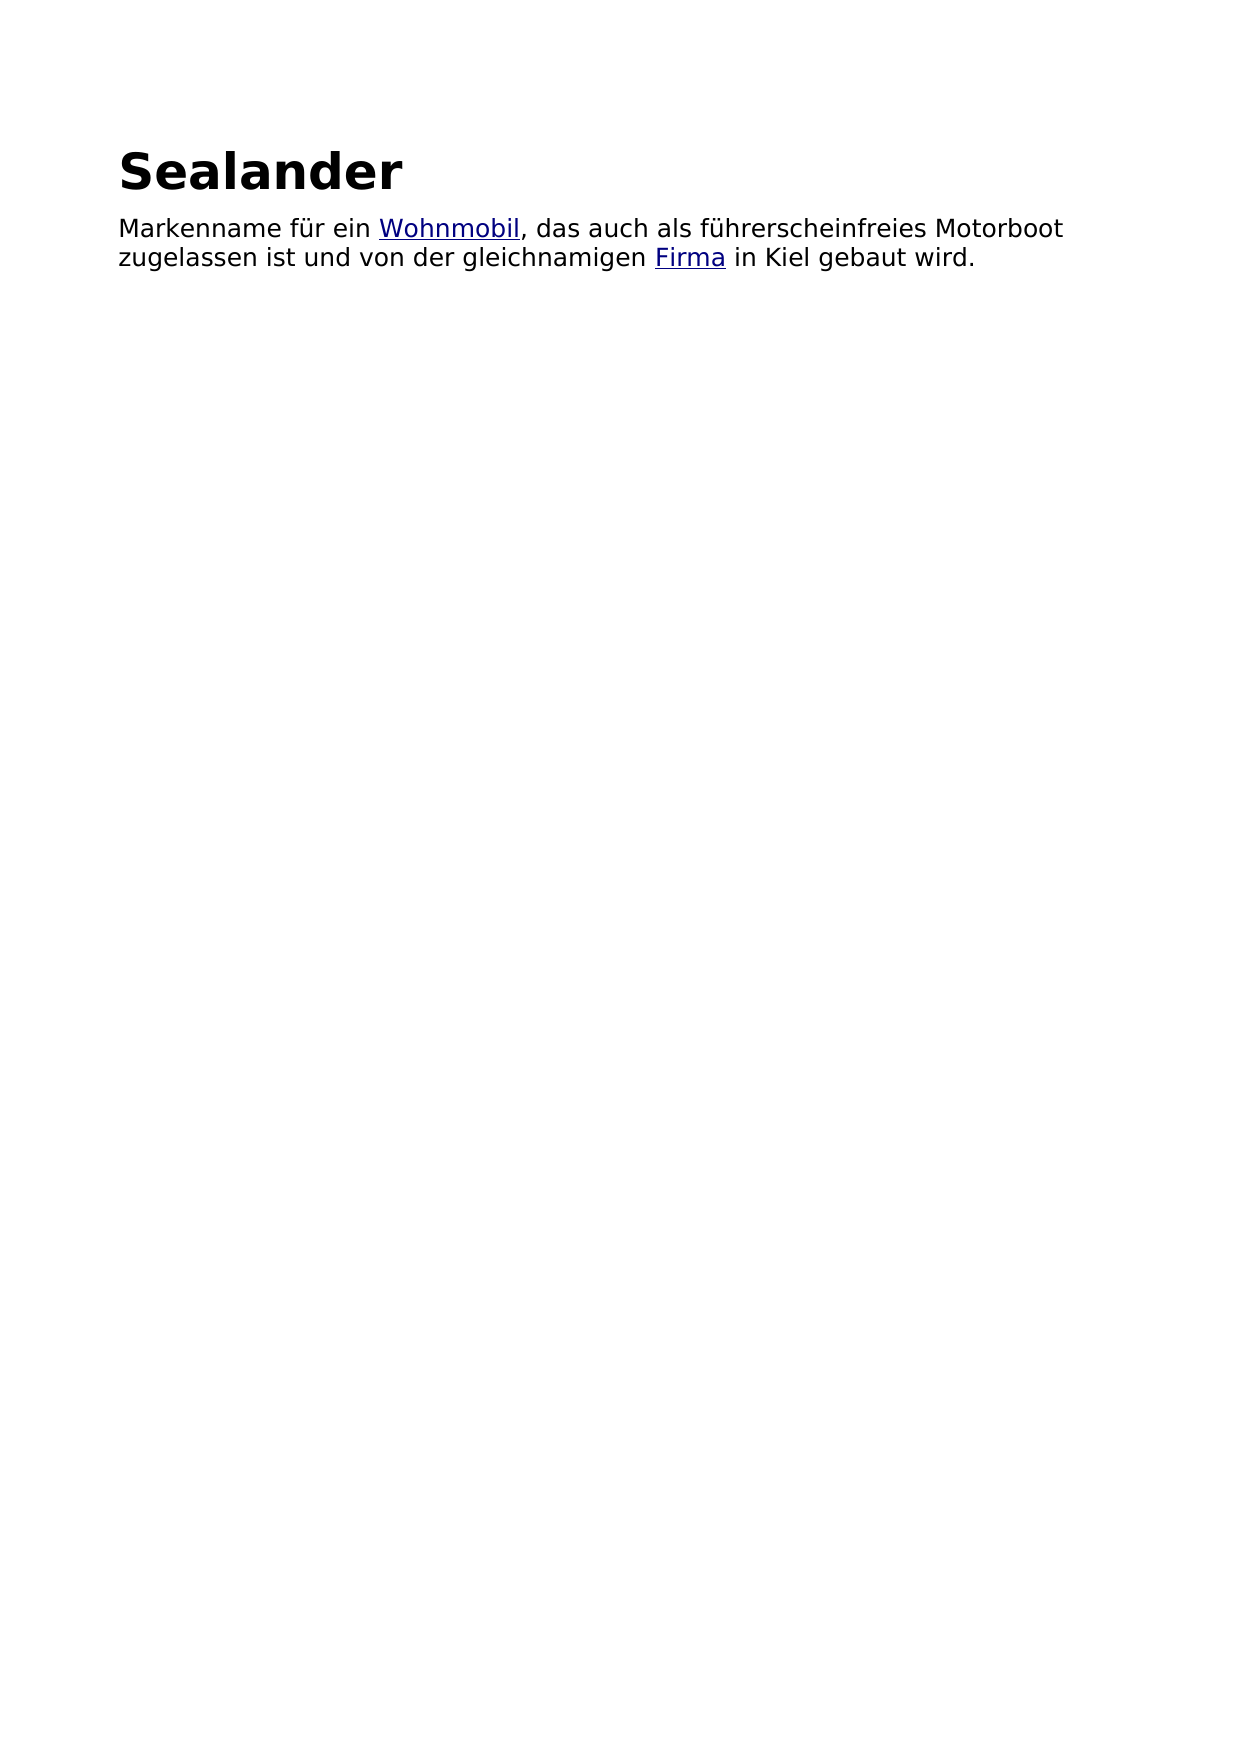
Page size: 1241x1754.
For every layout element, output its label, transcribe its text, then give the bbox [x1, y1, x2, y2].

text Markenname für ein Wohnmobil, das auch als führerscheinfreies Motorboot zugelassen ist und von der gleichnamigen Firma in Kiel gebaut wird. [118, 214, 1122, 272]
subtitle Sealander [118, 143, 1122, 201]
